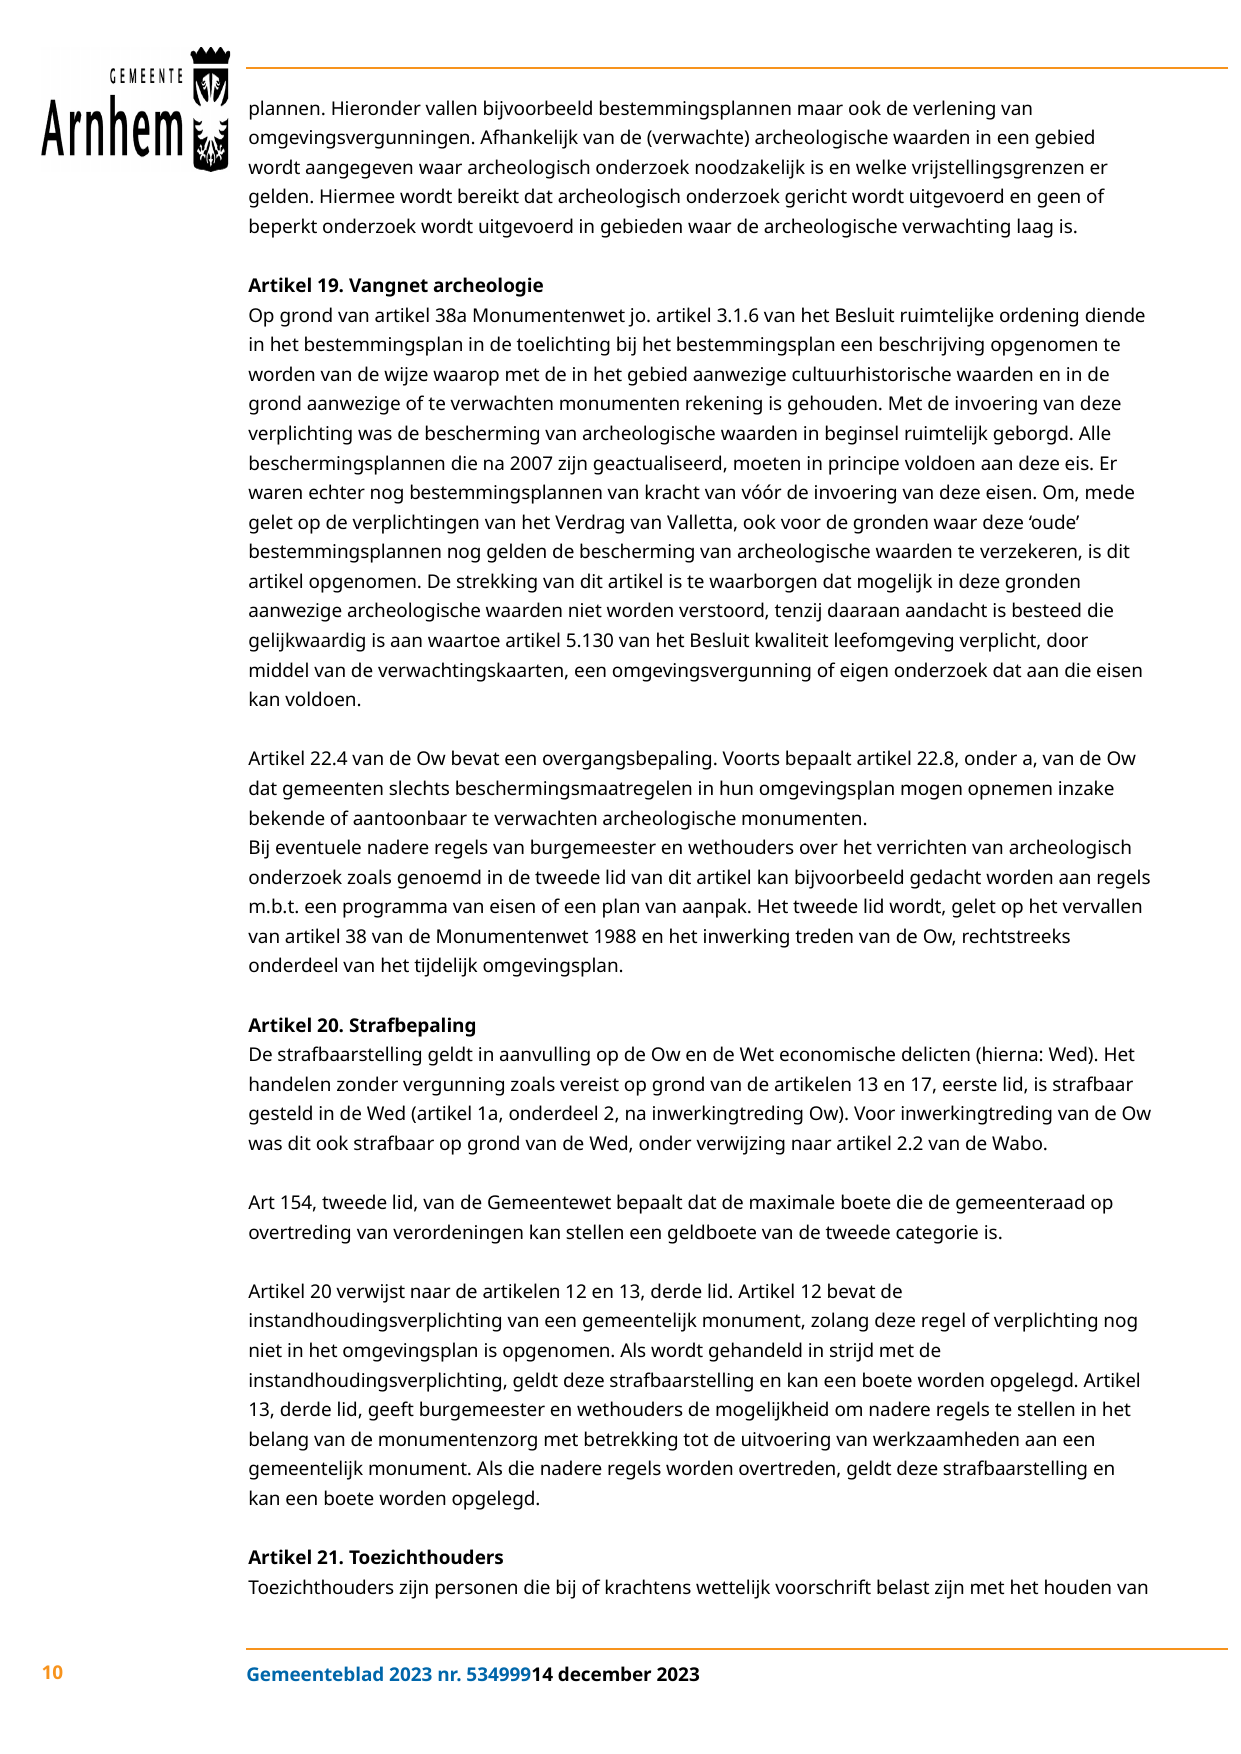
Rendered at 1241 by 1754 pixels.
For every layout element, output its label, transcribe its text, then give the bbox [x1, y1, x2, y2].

text Artikel 19. Vangnet archeologie [248, 272, 1152, 298]
picture [41, 47, 231, 172]
text Artikel 20. Strafbepaling [248, 1012, 1152, 1038]
text plannen. Hieronder vallen bijvoorbeeld bestemmingsplannen maar ook de verlening van omgevingsvergunningen. Afhankelijk van de (verwachte) archeologische waarden in een gebied wordt aangegeven waar archeologisch onderzoek noodzakelijk is en welke vrijstellingsgrenzen er gelden. Hiermee wordt bereikt dat archeologisch onderzoek gericht wordt uitgevoerd en geen of beperkt onderzoek wordt uitgevoerd in gebieden waar de archeologische verwachting laag is. [248, 95, 1152, 239]
text Bij eventuele nadere regels van burgemeester en wethouders over het verrichten van archeologisch onderzoek zoals genoemd in de tweede lid van dit artikel kan bijvoorbeeld gedacht worden aan regels m.b.t. een programma van eisen of een plan van aanpak. Het tweede lid wordt, gelet op het vervallen van artikel 38 van de Monumentenwet 1988 en het inwerking treden van de Ow, rechtstreeks onderdeel van het tijdelijk omgevingsplan. [248, 834, 1152, 978]
text De strafbaarstelling geldt in aanvulling op de Ow en de Wet economische delicten (hierna: Wed). Het handelen zonder vergunning zoals vereist op grond van de artikelen 13 en 17, eerste lid, is strafbaar gesteld in de Wed (artikel 1a, onderdeel 2, na inwerkingtreding Ow). Voor inwerkingtreding van de Ow was dit ook strafbaar op grond van de Wed, onder verwijzing naar artikel 2.2 van de Wabo. [248, 1041, 1152, 1156]
text Art 154, tweede lid, van de Gemeentewet bepaalt dat de maximale boete die de gemeenteraad op overtreding van verordeningen kan stellen een geldboete van de tweede categorie is. [248, 1189, 1152, 1245]
text Artikel 20 verwijst naar de artikelen 12 en 13, derde lid. Artikel 12 bevat de instandhoudingsverplichting van een gemeentelijk monument, zolang deze regel of verplichting nog niet in het omgevingsplan is opgenomen. Als wordt gehandeld in strijd met de instandhoudingsverplichting, geldt deze strafbaarstelling en kan een boete worden opgelegd. Artikel 13, derde lid, geeft burgemeester en wethouders de mogelijkheid om nadere regels te stellen in het belang van de monumentenzorg met betrekking tot de uitvoering van werkzaamheden aan een gemeentelijk monument. Als die nadere regels worden overtreden, geldt deze strafbaarstelling en kan een boete worden opgelegd. [248, 1278, 1152, 1511]
text Op grond van artikel 38a Monumentenwet jo. artikel 3.1.6 van het Besluit ruimtelijke ordening diende in het bestemmingsplan in de toelichting bij het bestemmingsplan een beschrijving opgenomen te worden van de wijze waarop met de in het gebied aanwezige cultuurhistorische waarden en in de grond aanwezige of te verwachten monumenten rekening is gehouden. Met de invoering van deze verplichting was de bescherming van archeologische waarden in beginsel ruimtelijk geborgd. Alle beschermingsplannen die na 2007 zijn geactualiseerd, moeten in principe voldoen aan deze eis. Er waren echter nog bestemmingsplannen van kracht van vóór de invoering van deze eisen. Om, mede gelet op de verplichtingen van het Verdrag van Valletta, ook voor de gronden waar deze ‘oude’ bestemmingsplannen nog gelden de bescherming van archeologische waarden te verzekeren, is dit artikel opgenomen. De strekking van dit artikel is te waarborgen dat mogelijk in deze gronden aanwezige archeologische waarden niet worden verstoord, tenzij daaraan aandacht is besteed die gelijkwaardig is aan waartoe artikel 5.130 van het Besluit kwaliteit leefomgeving verplicht, door middel van de verwachtingskaarten, een omgevingsvergunning of eigen onderzoek dat aan die eisen kan voldoen. [248, 302, 1152, 712]
text Toezichthouders zijn personen die bij of krachtens wettelijk voorschrift belast zijn met het houden van [248, 1574, 1152, 1600]
text Artikel 22.4 van de Ow bevat een overgangsbepaling. Voorts bepaalt artikel 22.8, onder a, van de Ow dat gemeenten slechts beschermingsmaatregelen in hun omgevingsplan mogen opnemen inzake bekende of aantoonbaar te verwachten archeologische monumenten. [248, 746, 1152, 831]
text Artikel 21. Toezichthouders [248, 1544, 1152, 1570]
